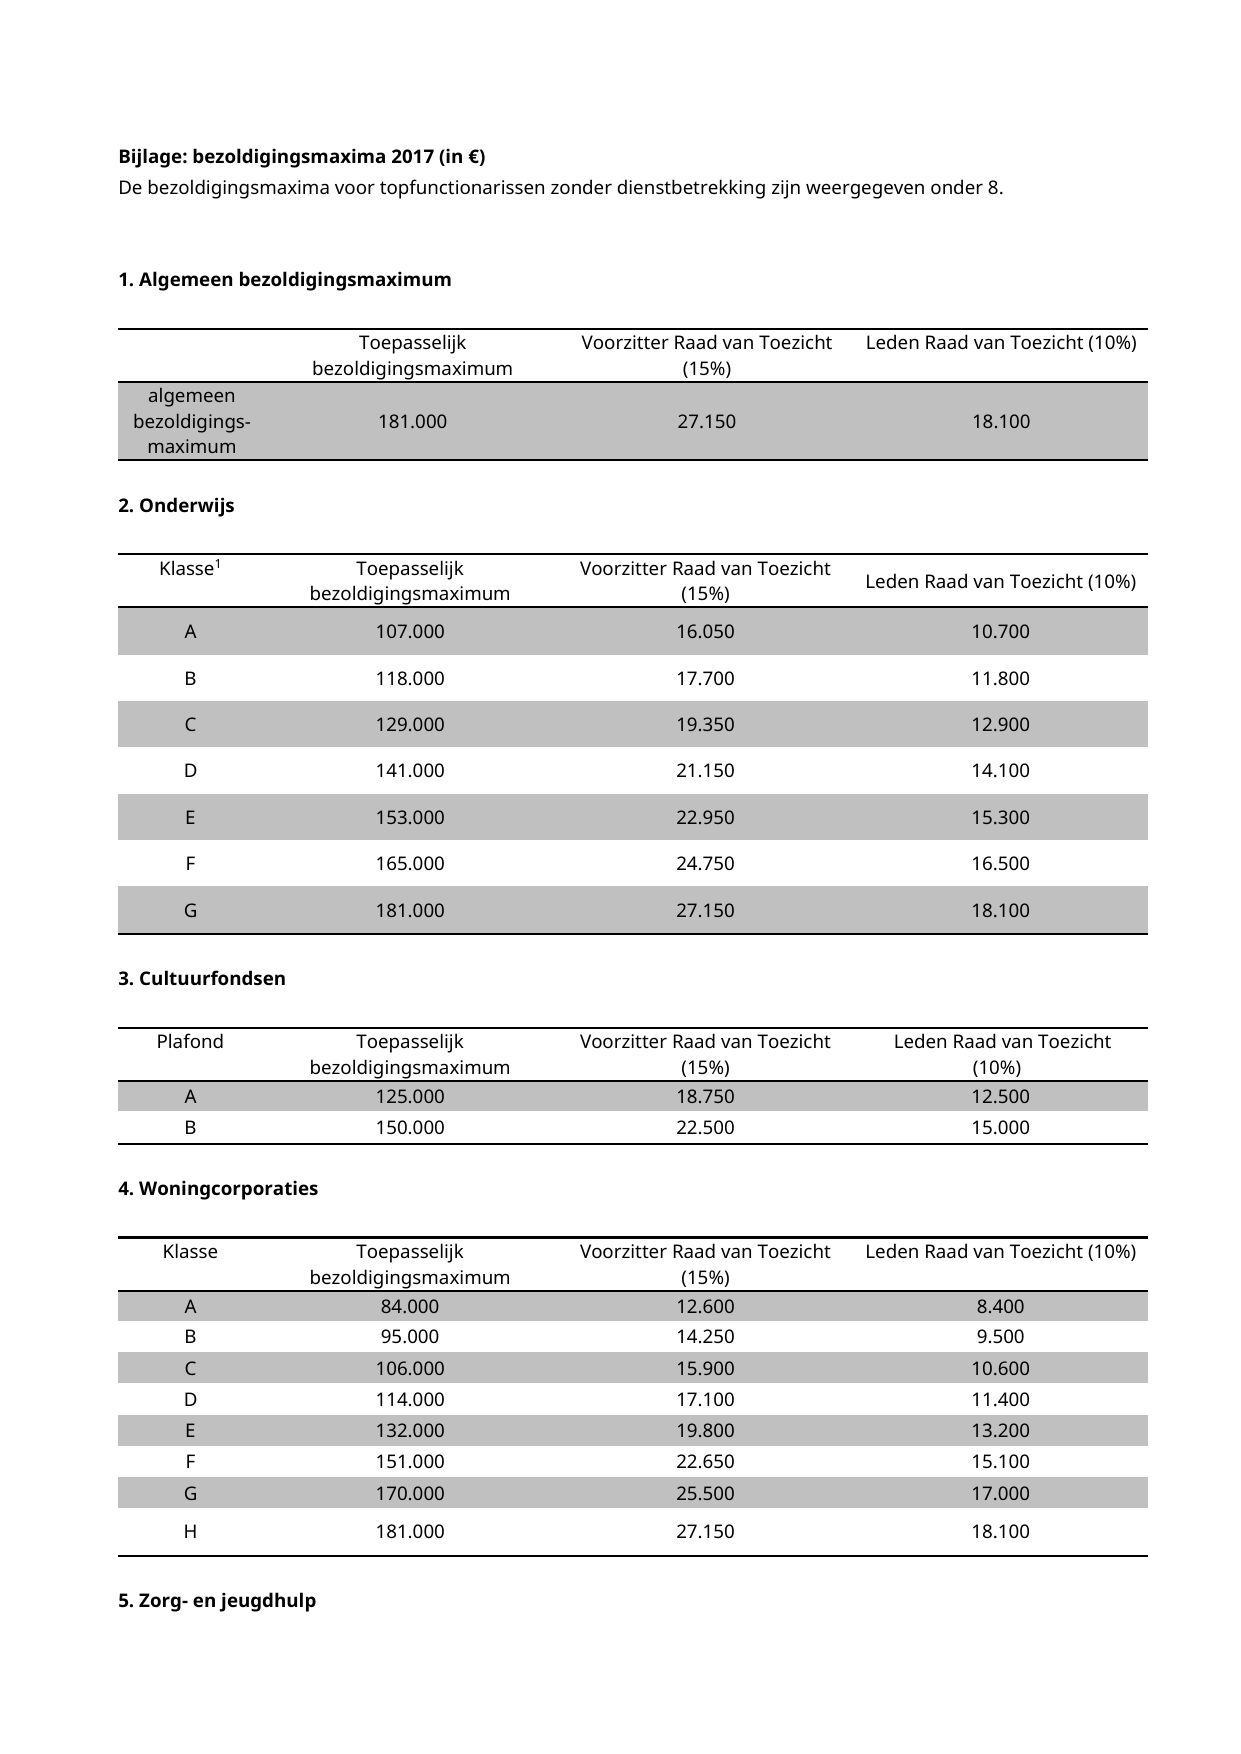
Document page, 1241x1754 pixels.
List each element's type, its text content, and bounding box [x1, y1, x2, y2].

table_cell A [118, 1082, 262, 1111]
table_cell 107.000 [262, 608, 558, 655]
table_header Toepasselijk bezoldigingsmaximum [262, 555, 558, 606]
table_header Klasse [118, 1239, 262, 1289]
table_cell 95.000 [262, 1321, 558, 1352]
table_header Voorzitter Raad van Toezicht (15%) [558, 555, 853, 606]
table_cell 106.000 [262, 1352, 558, 1383]
table_cell E [118, 1415, 262, 1446]
table_cell 18.100 [853, 1508, 1148, 1554]
text 1. Algemeen bezoldigingsmaximum [118, 266, 1122, 292]
table_cell 170.000 [262, 1477, 558, 1508]
table_cell 27.150 [558, 886, 853, 933]
table_cell 118.000 [262, 655, 558, 701]
table_cell 27.150 [558, 1508, 853, 1554]
table_cell 84.000 [262, 1292, 558, 1321]
table_header Toepasselijk bezoldigingsmaximum [262, 1029, 558, 1080]
table_cell E [118, 794, 262, 840]
text De bezoldigingsmaxima voor topfunctionarissen zonder dienstbetrekking zijn weergegeven onder 8. [118, 174, 1122, 200]
table_cell 17.700 [558, 655, 853, 701]
table_cell B [118, 1111, 262, 1142]
table_cell 12.600 [558, 1292, 853, 1321]
table_cell 129.000 [262, 701, 558, 747]
table_header Voorzitter Raad van Toezicht (15%) [558, 1029, 853, 1080]
table_cell A [118, 1292, 262, 1321]
table_cell 22.500 [558, 1111, 853, 1142]
table_cell D [118, 1383, 262, 1414]
text Bijlage: bezoldigingsmaxima 2017 (in €) [118, 144, 1122, 169]
table_cell 150.000 [262, 1111, 558, 1142]
table_cell D [118, 748, 262, 794]
table_cell 27.150 [560, 383, 854, 459]
text 2. Onderwijs [118, 492, 1122, 517]
table_cell 18.100 [853, 886, 1148, 933]
table_cell B [118, 655, 262, 701]
table_cell G [118, 1477, 262, 1508]
text 3. Cultuurfondsen [118, 966, 1122, 991]
table_cell 19.800 [558, 1415, 853, 1446]
table_cell 18.100 [854, 383, 1148, 459]
table_cell B [118, 1321, 262, 1352]
table_header [118, 330, 265, 381]
table_header Klasse1 [118, 555, 262, 606]
table_cell 114.000 [262, 1383, 558, 1414]
table_cell 16.500 [853, 840, 1148, 886]
table_header Leden Raad van Toezicht (10%) [853, 1029, 1148, 1080]
table_cell 132.000 [262, 1415, 558, 1446]
table_cell 141.000 [262, 748, 558, 794]
table_cell 22.950 [558, 794, 853, 840]
table_cell 18.750 [558, 1082, 853, 1111]
table_header Voorzitter Raad van Toezicht (15%) [558, 1239, 853, 1289]
table_cell 14.250 [558, 1321, 853, 1352]
table_header Plafond [118, 1029, 262, 1080]
table_cell 13.200 [853, 1415, 1148, 1446]
table_header Toepasselijk bezoldigingsmaximum [265, 330, 560, 381]
table_cell C [118, 1352, 262, 1383]
table_header Voorzitter Raad van Toezicht (15%) [560, 330, 854, 381]
table_cell 15.900 [558, 1352, 853, 1383]
table_cell 10.700 [853, 608, 1148, 655]
table_cell 17.000 [853, 1477, 1148, 1508]
table_cell 153.000 [262, 794, 558, 840]
table_cell 14.100 [853, 748, 1148, 794]
table_cell 181.000 [265, 383, 560, 459]
table_cell algemeen bezoldigings-maximum [118, 383, 265, 459]
table_cell 10.600 [853, 1352, 1148, 1383]
table_cell A [118, 608, 262, 655]
table_cell 11.400 [853, 1383, 1148, 1414]
table_header Leden Raad van Toezicht (10%) [854, 330, 1148, 381]
table_cell 22.650 [558, 1446, 853, 1477]
table_cell 21.150 [558, 748, 853, 794]
table_cell C [118, 701, 262, 747]
table_cell 24.750 [558, 840, 853, 886]
table_header Leden Raad van Toezicht (10%) [853, 1239, 1148, 1289]
text 4. Woningcorporaties [118, 1175, 1122, 1201]
table_cell F [118, 840, 262, 886]
table_cell 15.300 [853, 794, 1148, 840]
table_cell 125.000 [262, 1082, 558, 1111]
table_cell 12.900 [853, 701, 1148, 747]
table_cell H [118, 1508, 262, 1554]
table_header Leden Raad van Toezicht (10%) [853, 555, 1148, 606]
table_cell 11.800 [853, 655, 1148, 701]
text 5. Zorg- en jeugdhulp [118, 1587, 1122, 1613]
table_cell 8.400 [853, 1292, 1148, 1321]
table_cell 181.000 [262, 886, 558, 933]
table_cell 12.500 [853, 1082, 1148, 1111]
table_cell G [118, 886, 262, 933]
table_header Toepasselijk bezoldigingsmaximum [262, 1239, 558, 1289]
table_cell F [118, 1446, 262, 1477]
table_cell 15.000 [853, 1111, 1148, 1142]
table_cell 181.000 [262, 1508, 558, 1554]
table_cell 15.100 [853, 1446, 1148, 1477]
table_cell 9.500 [853, 1321, 1148, 1352]
table_cell 19.350 [558, 701, 853, 747]
table_cell 165.000 [262, 840, 558, 886]
table_cell 17.100 [558, 1383, 853, 1414]
table_cell 16.050 [558, 608, 853, 655]
table_cell 151.000 [262, 1446, 558, 1477]
table_cell 25.500 [558, 1477, 853, 1508]
